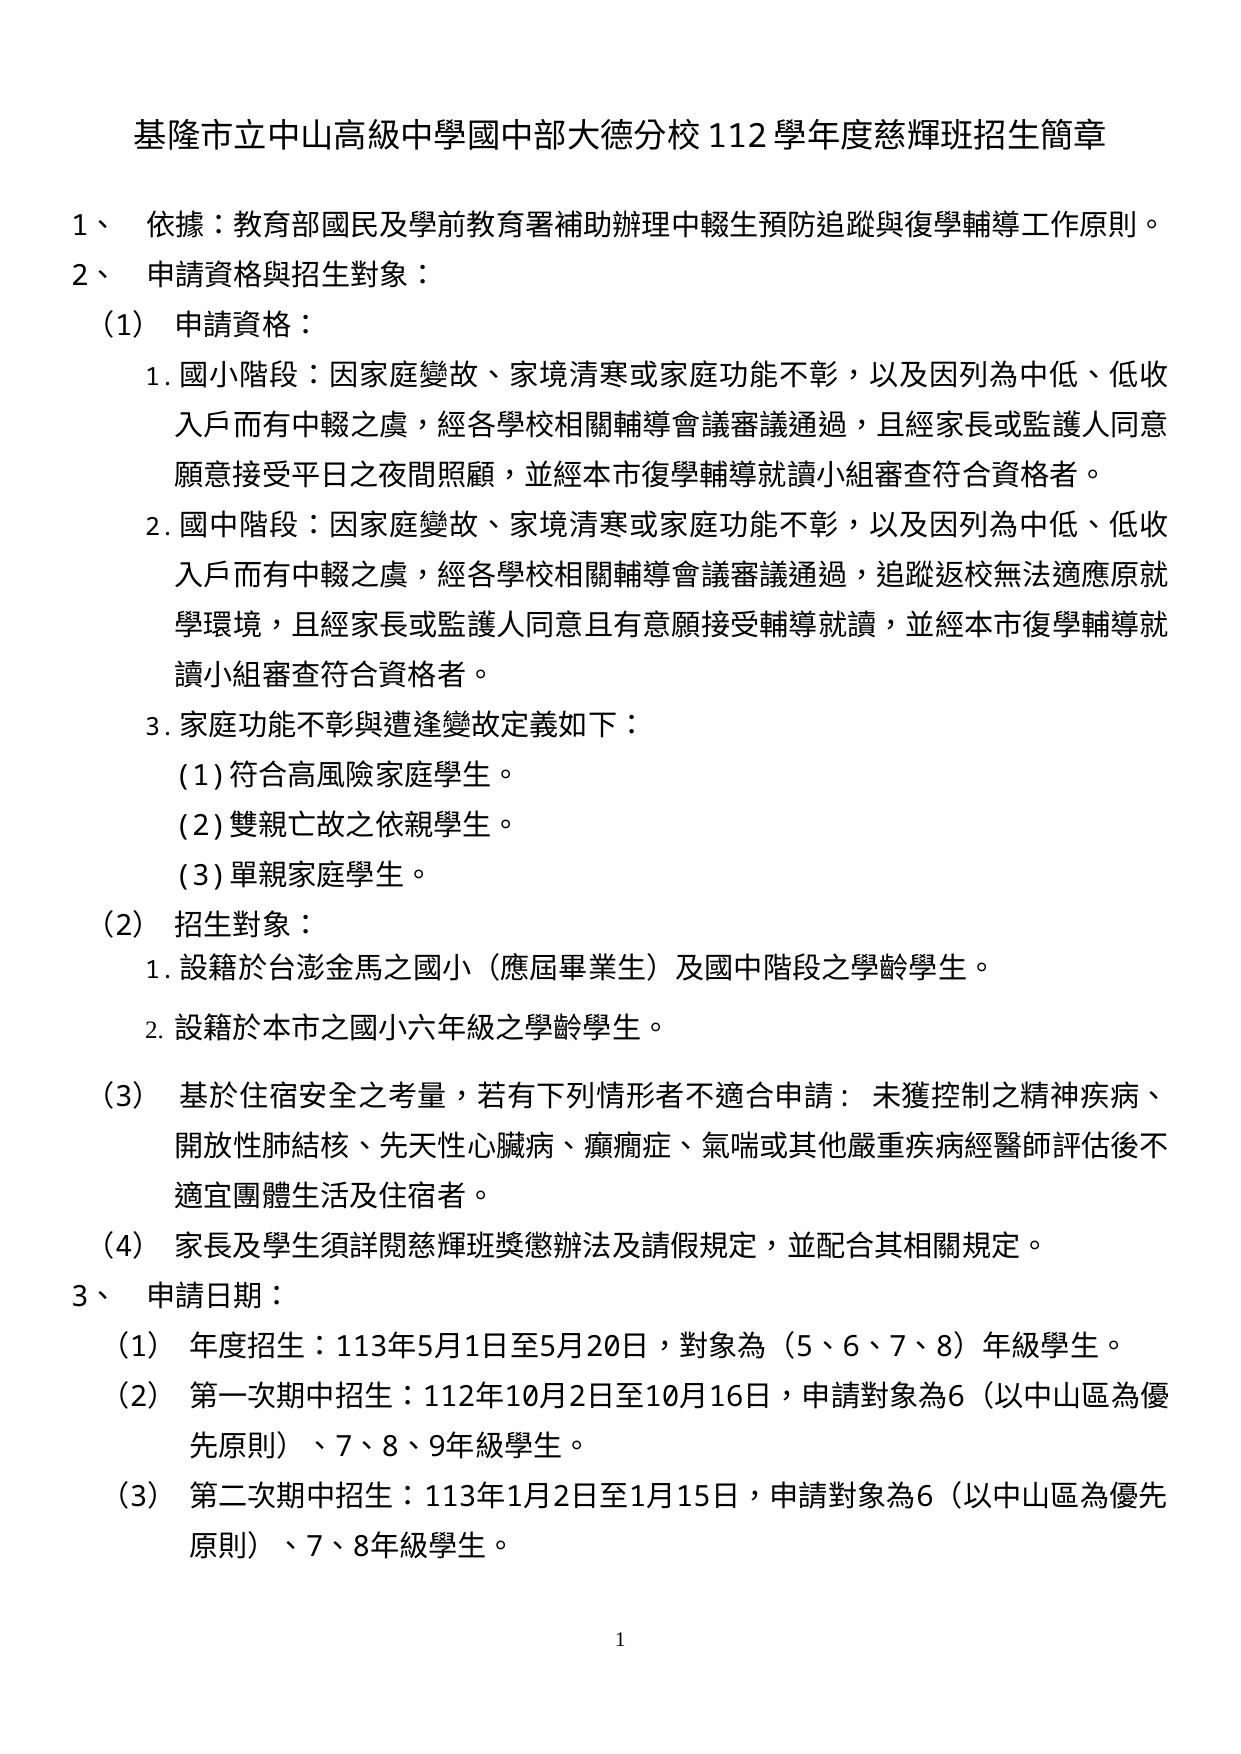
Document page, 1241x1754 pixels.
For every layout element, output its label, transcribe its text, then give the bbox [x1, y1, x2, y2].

list 第一次期中招生：112年10月2日至10月16日，申請對象為6（以中山區為優先原則）、7、8、9年級學生。 [100, 1366, 1169, 1466]
list 國小階段：因家庭變故、家境清寒或家庭功能不彰，以及因列為中低、低收入戶而有中輟之虞，經各學校相關輔導會議審議通過，且經家長或監護人同意願意接受平日之夜間照顧，並經本市復學輔導就讀小組審查符合資格者。 [145, 345, 1169, 495]
list 年度招生：113年5月1日至5月20日，對象為（5、6、7、8）年級學生。 [100, 1316, 1169, 1366]
text 基隆市立中山高級中學國中部大德分校112學年度慈輝班招生簡章 [71, 108, 1169, 158]
list 國中階段：因家庭變故、家境清寒或家庭功能不彰，以及因列為中低、低收入戶而有中輟之虞，經各學校相關輔導會議審議通過，追蹤返校無法適應原就學環境，且經家長或監護人同意且有意願接受輔導就讀，並經本市復學輔導就讀小組審查符合資格者。 [145, 495, 1169, 695]
list 設籍於台澎金馬之國小（應屆畢業生）及國中階段之學齡學生。 [145, 945, 1169, 987]
list 家長及學生須詳閱慈輝班獎懲辦法及請假規定，並配合其相關規定。 [86, 1216, 1169, 1266]
list 設籍於本市之國小六年級之學齡學生。 [145, 1006, 1169, 1047]
list 雙親亡故之依親學生。 [174, 795, 1169, 845]
list 申請資格： [86, 295, 1169, 345]
list 單親家庭學生。 [174, 845, 1169, 895]
list 家庭功能不彰與遭逢變故定義如下： [145, 695, 1169, 745]
list 符合高風險家庭學生。 [174, 745, 1169, 795]
list 申請日期： [71, 1266, 1169, 1316]
list 依據：教育部國民及學前教育署補助辦理中輟生預防追蹤與復學輔導工作原則。 [71, 195, 1169, 245]
list 申請資格與招生對象： [71, 245, 1169, 295]
list 基於住宿安全之考量，若有下列情形者不適合申請: 未獲控制之精神疾病、開放性肺結核、先天性心臟病、癲癇症、氣喘或其他嚴重疾病經醫師評估後不適宜團體生活及住宿者。 [86, 1066, 1169, 1216]
list 招生對象： [86, 895, 1169, 945]
list 第二次期中招生：113年1月2日至1月15日，申請對象為6（以中山區為優先原則）、7、8年級學生。 [100, 1466, 1169, 1566]
